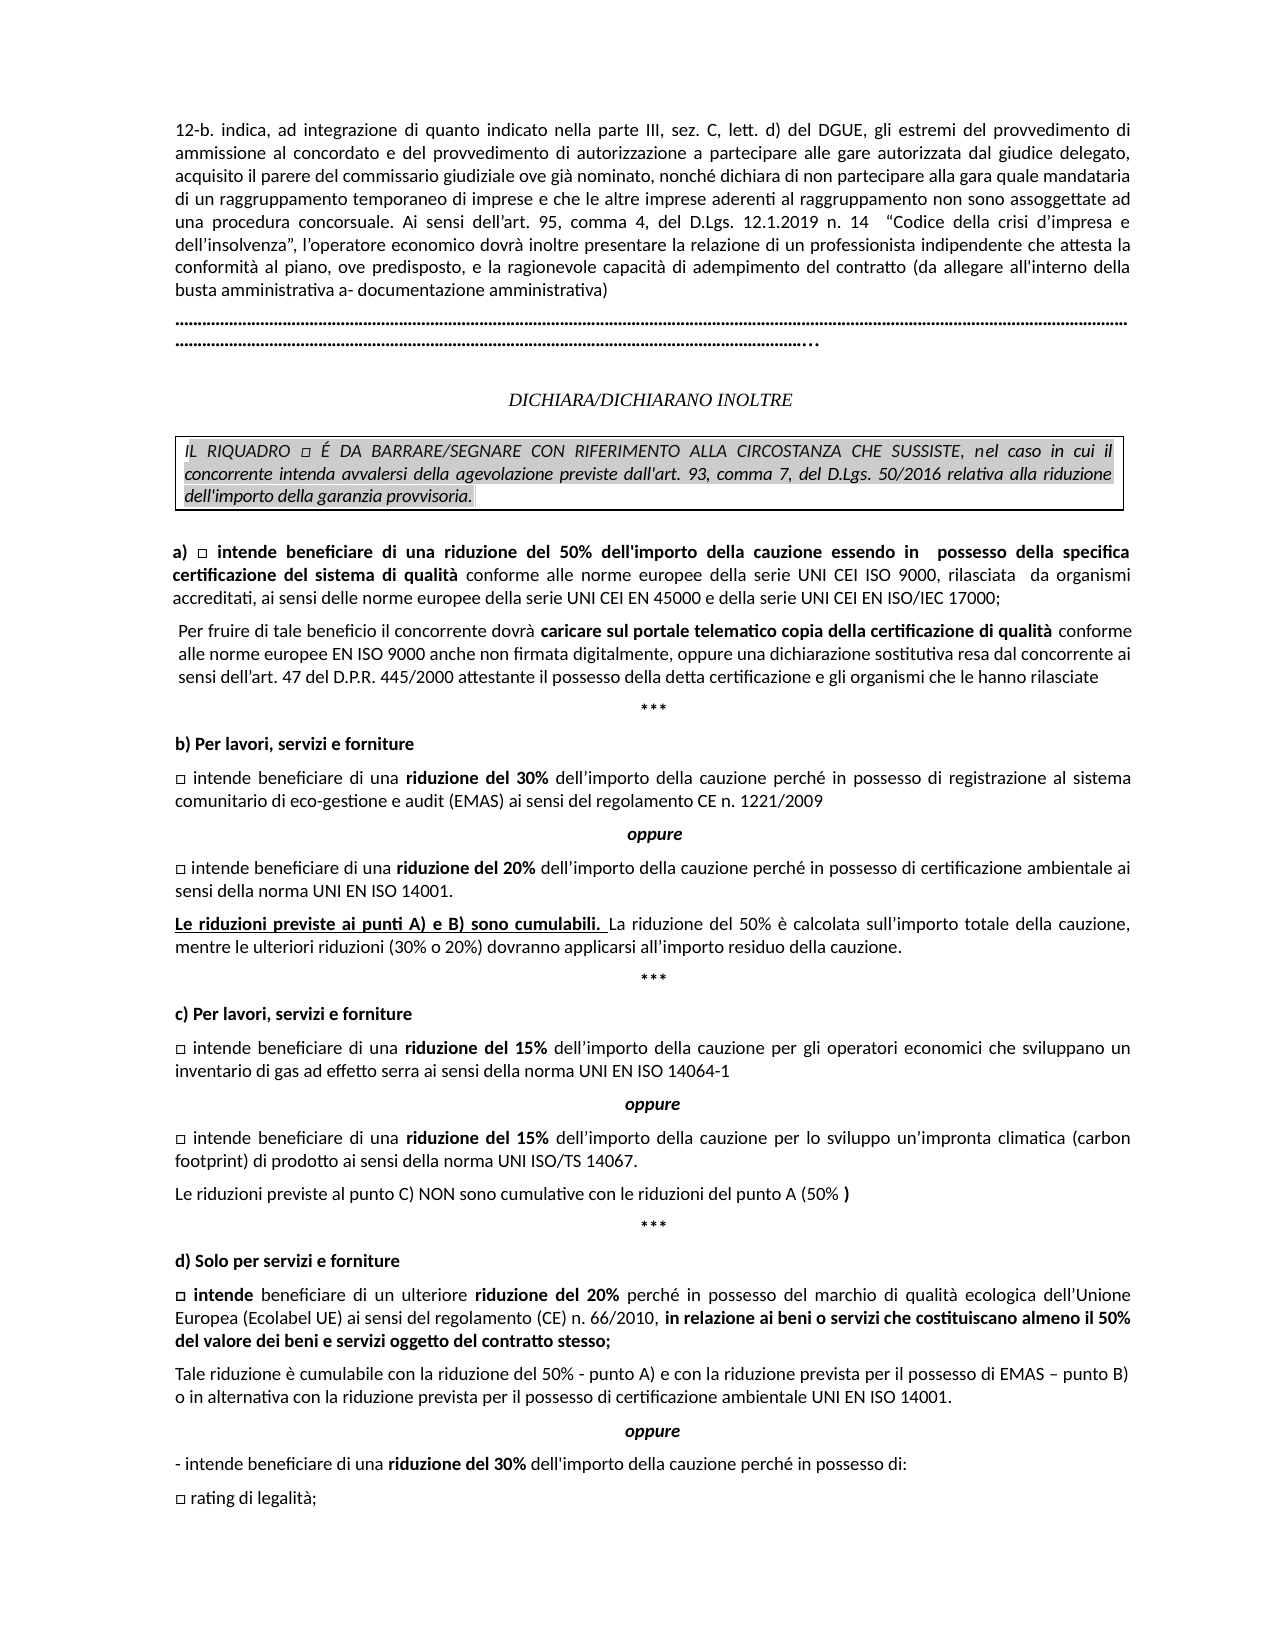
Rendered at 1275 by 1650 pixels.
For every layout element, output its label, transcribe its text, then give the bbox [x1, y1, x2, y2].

text □ intende beneficiare di una riduzione del 20% dell’importo della cauzione perché in possesso di certificazione ambientale ai sensi della norma UNI EN ISO 14001. [175, 856, 1132, 902]
text oppure [175, 1419, 1132, 1442]
text oppure [175, 1092, 1132, 1115]
text □ intende beneficiare di una riduzione del 15% dell’importo della cauzione per lo sviluppo un’impronta climatica (carbon footprint) di prodotto ai sensi della norma UNI ISO/TS 14067. [175, 1126, 1132, 1172]
text *** [175, 699, 1132, 722]
text □ rating di legalità; [175, 1486, 1132, 1509]
text IL RIQUADRO □ É DA BARRARE/SEGNARE CON RIFERIMENTO ALLA CIRCOSTANZA CHE SUSSISTE, nel caso in cui il concorrente intenda avvalersi della agevolazione previste dall'art. 93, comma 7, del D.Lgs. 50/2016 relativa alla riduzione dell'importo della garanzia provvisoria. [176, 437, 1123, 509]
text d) Solo per servizi e forniture [175, 1249, 1132, 1272]
text c) Per lavori, servizi e forniture [175, 1002, 1132, 1025]
text .................................................................................................................................................................................................................................................................................................................................................................… [175, 308, 1132, 351]
text Tale riduzione è cumulabile con la riduzione del 50% - punto A) e con la riduzione prevista per il possesso di EMAS – punto B) o in alternativa con la riduzione prevista per il possesso di certificazione ambientale UNI EN ISO 14001. [175, 1362, 1132, 1408]
text Per fruire di tale beneficio il concorrente dovrà caricare sul portale telematico copia della certificazione di qualità conforme alle norme europee EN ISO 9000 anche non firmata digitalmente, oppure una dichiarazione sostitutiva resa dal concorrente ai sensi dell’art. 47 del D.P.R. 445/2000 attestante il possesso della detta certificazione e gli organismi che le hanno rilasciate [178, 619, 1132, 688]
text Le riduzioni previste al punto C) NON sono cumulative con le riduzioni del punto A (50% ) [175, 1182, 1132, 1205]
text a) □ intende beneficiare di una riduzione del 50% dell'importo della cauzione essendo in possesso della specifica certificazione del sistema di qualità conforme alle norme europee della serie UNI CEI ISO 9000, rilasciata da organismi accreditati, ai sensi delle norme europee della serie UNI CEI EN 45000 e della serie UNI CEI EN ISO/IEC 17000; [172, 540, 1132, 609]
text □ intende beneficiare di una riduzione del 15% dell’importo della cauzione per gli operatori economici che sviluppano un inventario di gas ad effetto serra ai sensi della norma UNI EN ISO 14064-1 [175, 1036, 1132, 1082]
text □ intende beneficiare di una riduzione del 30% dell’importo della cauzione perché in possesso di registrazione al sistema comunitario di eco-gestione e audit (EMAS) ai sensi del regolamento CE n. 1221/2009 [175, 766, 1132, 812]
text oppure [175, 822, 1132, 845]
text b) Per lavori, servizi e forniture [175, 732, 1132, 755]
text Dichiara/dichiarano inoltre [175, 389, 1128, 410]
text *** [175, 969, 1132, 992]
text Le riduzioni previste ai punti A) e B) sono cumulabili. La riduzione del 50% è calcolata sull’importo totale della cauzione, mentre le ulteriori riduzioni (30% o 20%) dovranno applicarsi all’importo residuo della cauzione. [175, 912, 1132, 958]
text - intende beneficiare di una riduzione del 30% dell'importo della cauzione perché in possesso di: [175, 1452, 1132, 1475]
text 12-b. indica, ad integrazione di quanto indicato nella parte III, sez. C, lett. d) del DGUE, gli estremi del provvedimento di ammissione al concordato e del provvedimento di autorizzazione a partecipare alle gare autorizzata dal giudice delegato, acquisito il parere del commissario giudiziale ove già nominato, nonché dichiara di non partecipare alla gara quale mandataria di un raggruppamento temporaneo di imprese e che le altre imprese aderenti al raggruppamento non sono assoggettate ad una procedura concorsuale. Ai sensi dell’art. 95, comma 4, del D.Lgs. 12.1.2019 n. 14 “Codice della crisi d’impresa e dell’insolvenza”, l’operatore economico dovrà inoltre presentare la relazione di un professionista indipendente che attesta la conformità al piano, ove predisposto, e la ragionevole capacità di adempimento del contratto (da allegare all'interno della busta amministrativa a- documentazione amministrativa) [175, 118, 1132, 301]
text *** [175, 1216, 1132, 1239]
text □ intende beneficiare di un ulteriore riduzione del 20% perché in possesso del marchio di qualità ecologica dell’Unione Europea (Ecolabel UE) ai sensi del regolamento (CE) n. 66/2010, in relazione ai beni o servizi che costituiscano almeno il 50% del valore dei beni e servizi oggetto del contratto stesso; [175, 1283, 1132, 1352]
